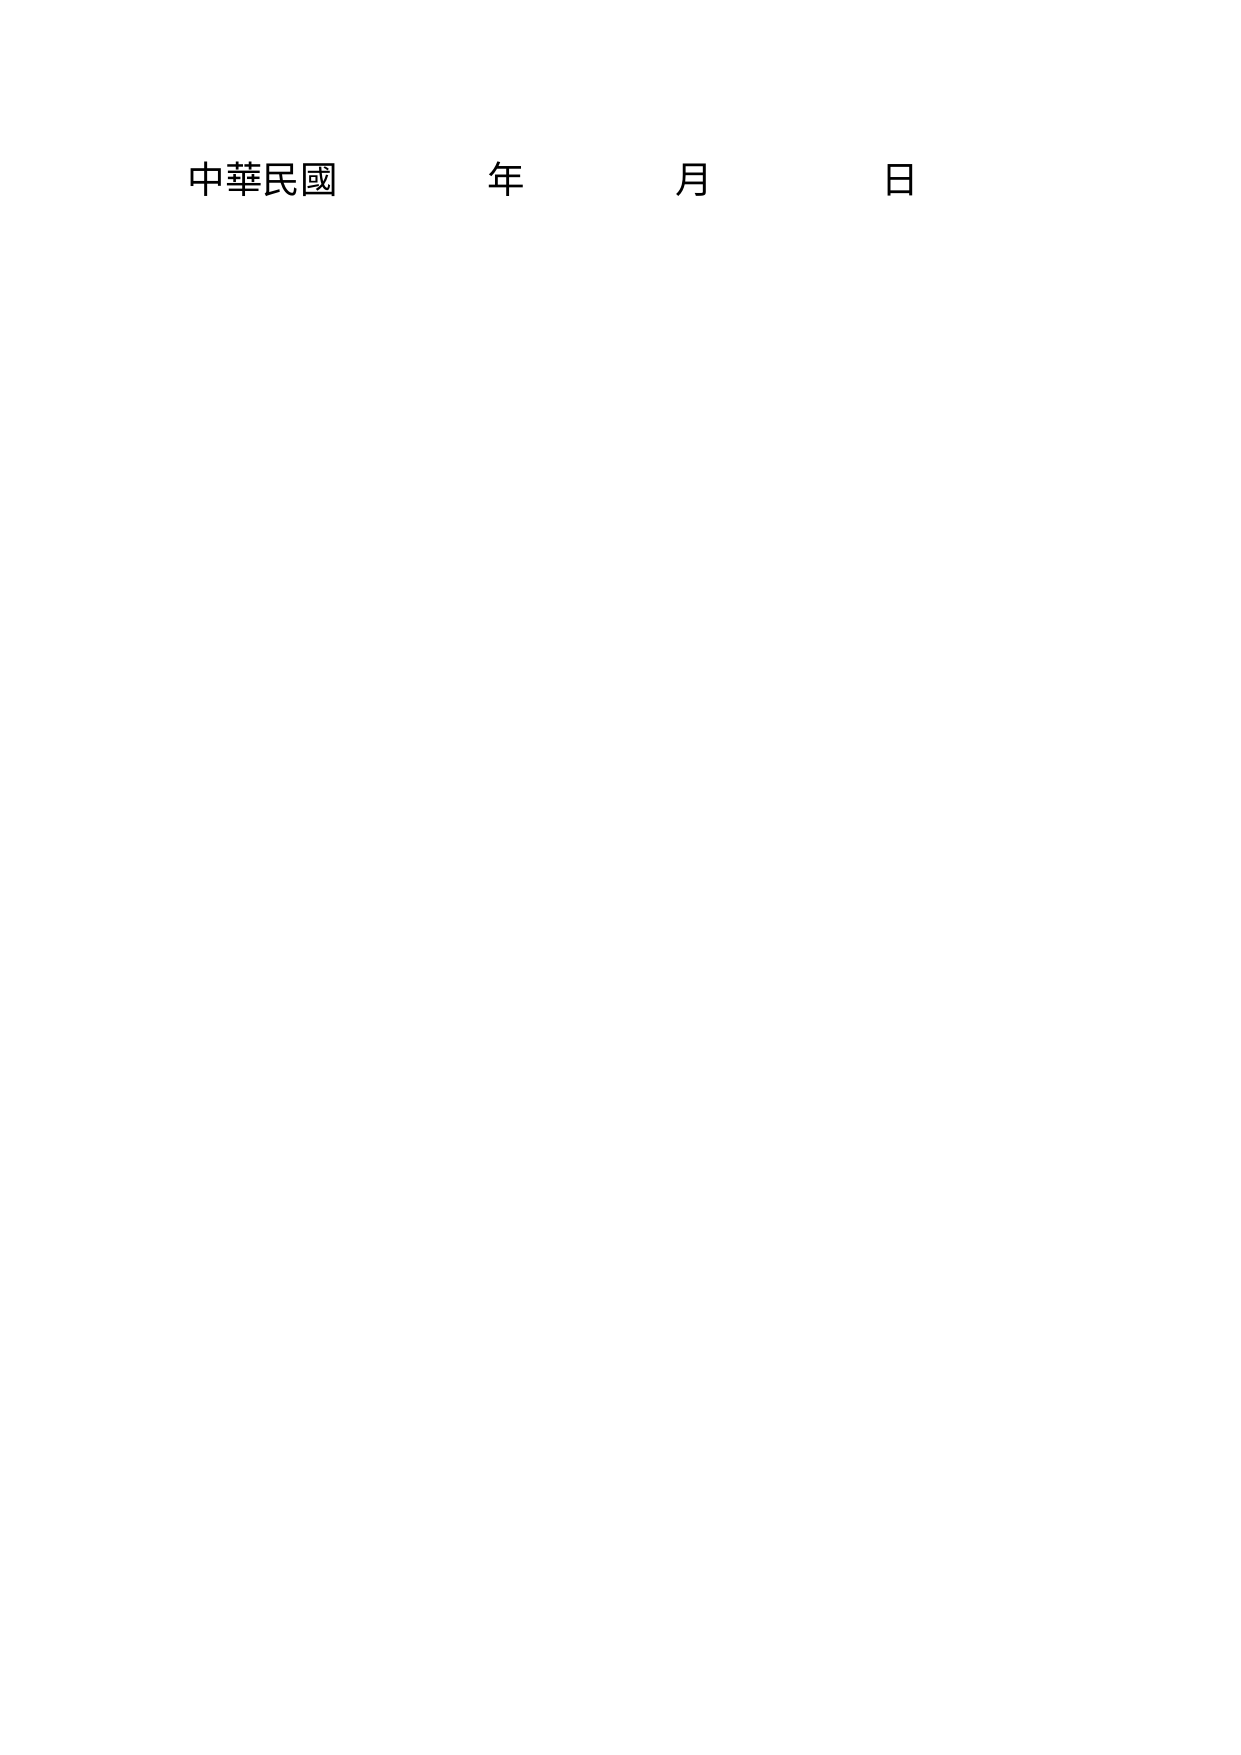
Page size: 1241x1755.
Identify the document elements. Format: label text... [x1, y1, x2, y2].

text 中華民國 年 月 日 [187, 150, 1053, 204]
